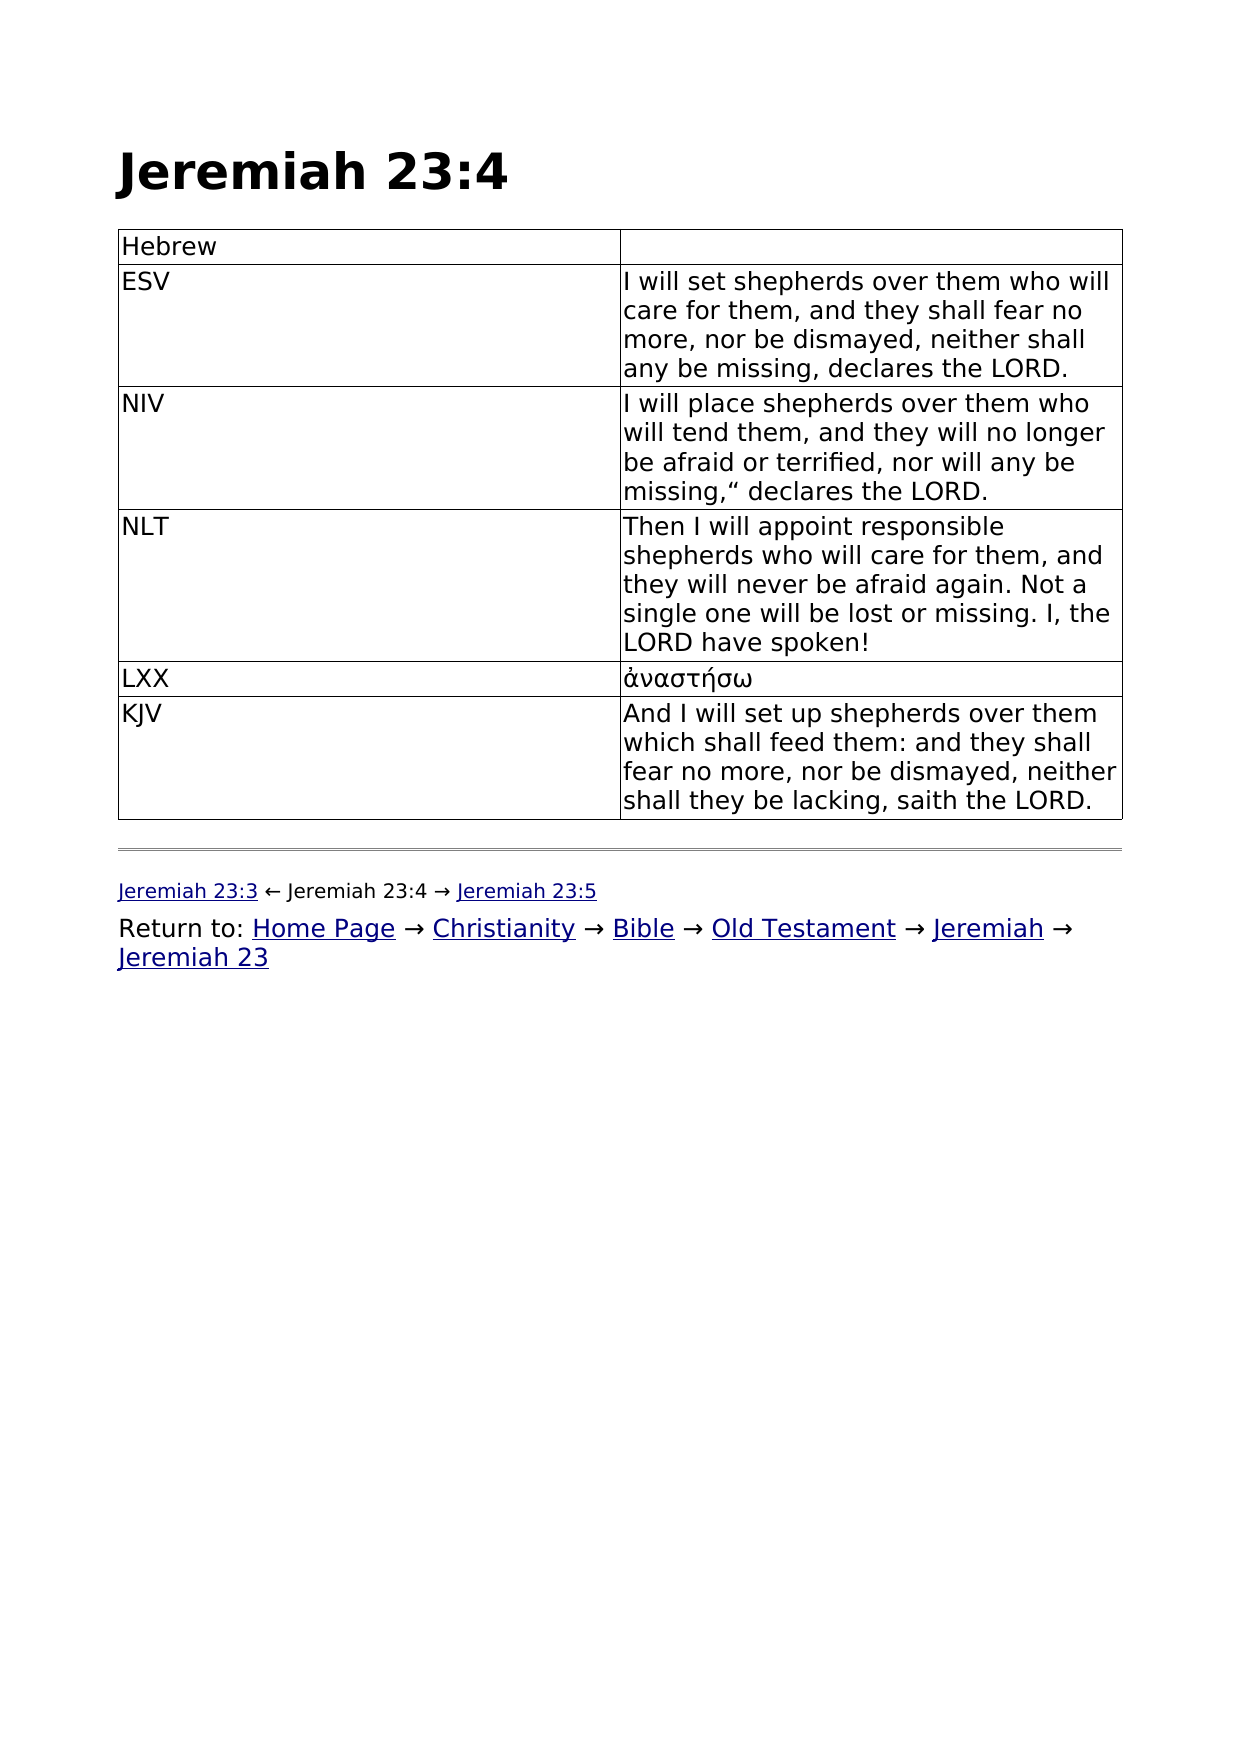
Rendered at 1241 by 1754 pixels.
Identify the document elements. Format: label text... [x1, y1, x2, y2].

table_cell ESV [119, 265, 620, 386]
text Jeremiah 23:3 ← Jeremiah 23:4 → Jeremiah 23:5 [118, 880, 1122, 914]
subtitle Jeremiah 23:4 [118, 143, 1122, 201]
table_header Hebrew [119, 230, 620, 264]
table_cell Then I will appoint responsible shepherds who will care for them, and they will never be afraid again. Not a single one will be lost or missing. I, the LORD have spoken! [621, 510, 1122, 661]
table_cell LXX [119, 662, 620, 696]
table_cell And I will set up shepherds over them which shall feed them: and they shall fear no more, nor be dismayed, neither shall they be lacking, saith the LORD. [621, 697, 1122, 818]
table_cell I will set shepherds over them who will care for them, and they shall fear no more, nor be dismayed, neither shall any be missing, declares the LORD. [621, 265, 1122, 386]
table_cell I will place shepherds over them who will tend them, and they will no longer be afraid or terrified, nor will any be missing,“ declares the LORD. [621, 387, 1122, 509]
table_cell KJV [119, 697, 620, 818]
text Return to: Home Page → Christianity → Bible → Old Testament → Jeremiah → Jeremiah 23 [118, 914, 1122, 972]
table_header [621, 230, 1122, 264]
table_cell NIV [119, 387, 620, 509]
table_cell ἀναστήσω [621, 662, 1122, 696]
table_cell NLT [119, 510, 620, 661]
